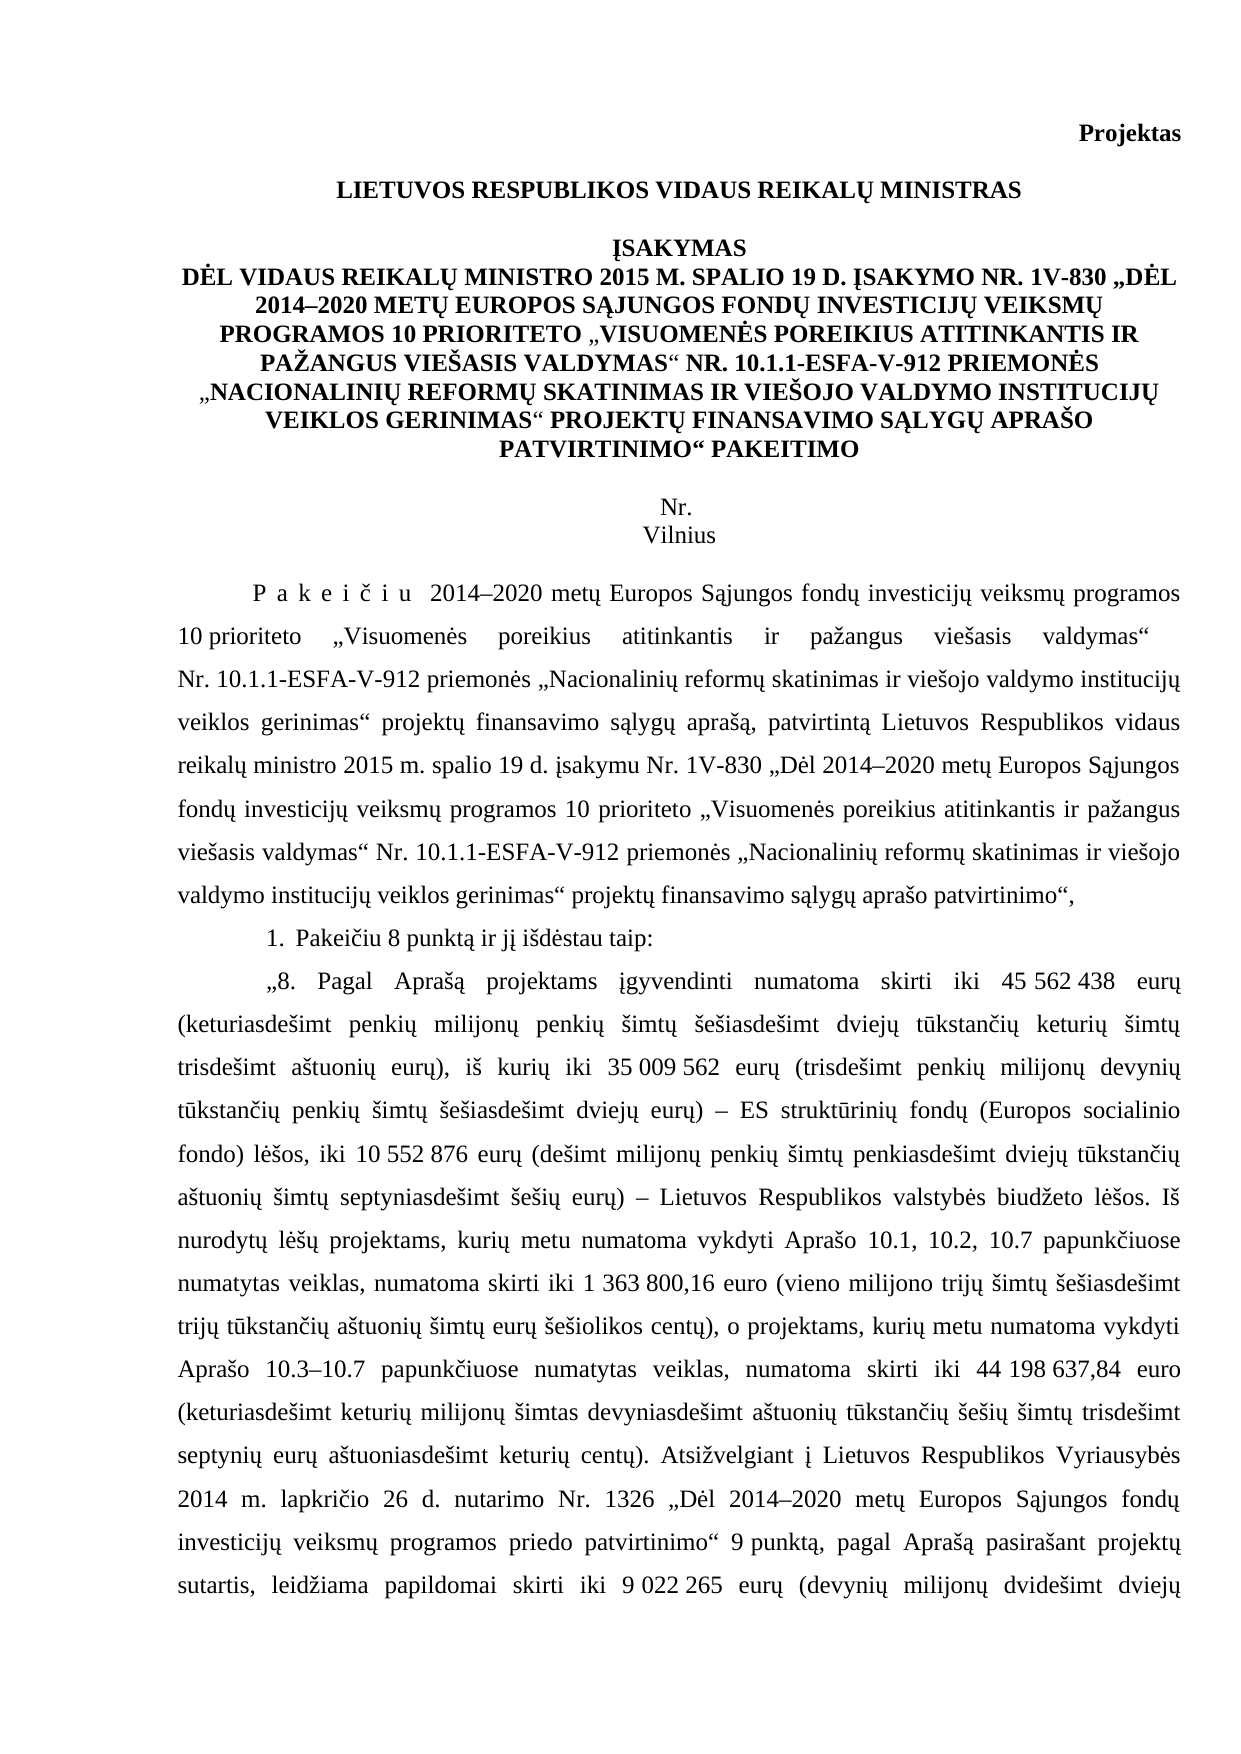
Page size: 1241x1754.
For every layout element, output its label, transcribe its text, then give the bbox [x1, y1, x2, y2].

text dėl VIDAUS REIKALŲ MINISTRO 2015 M. SPALIO 19 D. ĮSAKYMO NR. 1V-830 „dėl 2014–2020 METŲ EUROPOS SĄJUNGOS FONDŲ INVESTICIJŲ VEIKSMŲ PROGRAMOS 10 PRIORITETO „VISUOMENĖS POREIKIUS ATITINKANTIS IR PAŽANGUS VIEŠASIS VALDYMAS“ NR. 10.1.1-ESFA-V-912 PRIEMONĖS „NACIONALINIŲ REFORMŲ SKATINIMAS IR VIEŠOJO VALDYMO INSTITUCIJŲ VEIKLOS GERINIMAS“ PROJEKTŲ FINANSAVIMO SĄLYGŲ APRAŠO patvirtinimo“ PAKEITIMO [177, 262, 1181, 463]
text LIETUVOS RESPUBLIKOS VIDAUS REIKALŲ MINISTRAS [177, 176, 1181, 204]
text Nr. [177, 492, 1181, 521]
text Pakeičiu 2014–2020 metų Europos Sąjungos fondų investicijų veiksmų programos 10 prioriteto „Visuomenės poreikius atitinkantis ir pažangus viešasis valdymas“ Nr. 10.1.1-ESFA-V-912 priemonės „Nacionalinių reformų skatinimas ir viešojo valdymo institucijų veiklos gerinimas“ projektų finansavimo sąlygų aprašą, patvirtintą Lietuvos Respublikos vidaus reikalų ministro 2015 m. spalio 19 d. įsakymu Nr. 1V-830 „Dėl 2014–2020 metų Europos Sąjungos fondų investicijų veiksmų programos 10 prioriteto „Visuomenės poreikius atitinkantis ir pažangus viešasis valdymas“ Nr. 10.1.1-ESFA-V-912 priemonės „Nacionalinių reformų skatinimas ir viešojo valdymo institucijų veiklos gerinimas“ projektų finansavimo sąlygų aprašo patvirtinimo“, [177, 578, 1181, 909]
text Vilnius [177, 521, 1181, 549]
text ĮSAKYMAS [177, 233, 1181, 262]
text 1. Pakeičiu 8 punktą ir jį išdėstau taip: [177, 923, 1181, 952]
text Projektas [177, 118, 1181, 147]
text „8. Pagal Aprašą projektams įgyvendinti numatoma skirti iki 45 562 438 eurų (keturiasdešimt penkių milijonų penkių šimtų šešiasdešimt dviejų tūkstančių keturių šimtų trisdešimt aštuonių eurų), iš kurių iki 35 009 562 eurų (trisdešimt penkių milijonų devynių tūkstančių penkių šimtų šešiasdešimt dviejų eurų) – ES struktūrinių fondų (Europos socialinio fondo) lėšos, iki 10 552 876 eurų (dešimt milijonų penkių šimtų penkiasdešimt dviejų tūkstančių aštuonių šimtų septyniasdešimt šešių eurų) – Lietuvos Respublikos valstybės biudžeto lėšos. Iš nurodytų lėšų projektams, kurių metu numatoma vykdyti Aprašo 10.1, 10.2, 10.7 papunkčiuose numatytas veiklas, numatoma skirti iki 1 363 800,16 euro (vieno milijono trijų šimtų šešiasdešimt trijų tūkstančių aštuonių šimtų eurų šešiolikos centų), o projektams, kurių metu numatoma vykdyti Aprašo 10.3–10.7 papunkčiuose numatytas veiklas, numatoma skirti iki 44 198 637,84 euro (keturiasdešimt keturių milijonų šimtas devyniasdešimt aštuonių tūkstančių šešių šimtų trisdešimt septynių eurų aštuoniasdešimt keturių centų). Atsižvelgiant į Lietuvos Respublikos Vyriausybės 2014 m. lapkričio 26 d. nutarimo Nr. 1326 „Dėl 2014–2020 metų Europos Sąjungos fondų investicijų veiksmų programos priedo patvirtinimo“ 9 punktą, pagal Aprašą pasirašant projektų sutartis, leidžiama papildomai skirti iki 9 022 265 eurų (devynių milijonų dvidešimt dviejų [177, 966, 1181, 1599]
